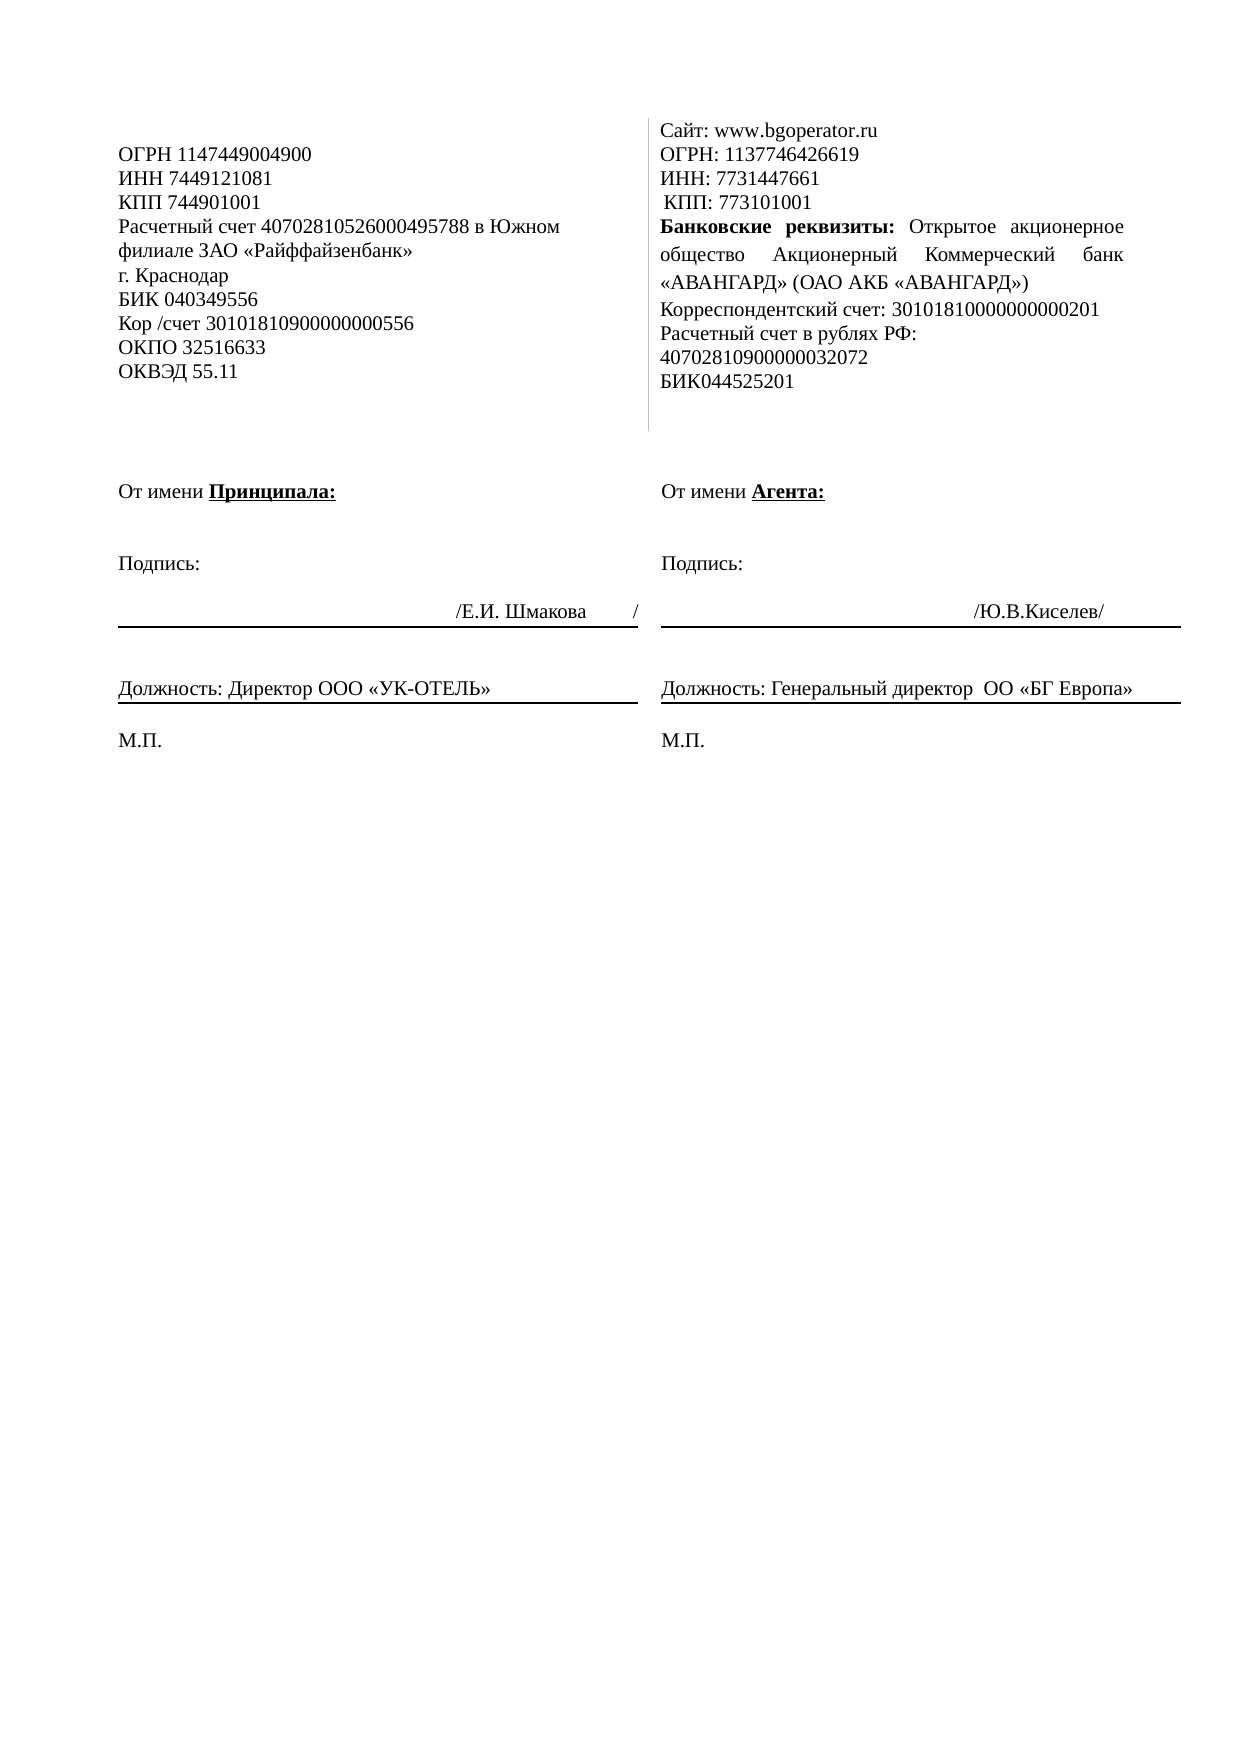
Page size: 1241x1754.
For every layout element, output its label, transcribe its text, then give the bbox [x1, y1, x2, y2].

table_header От имени Агента: Подпись: /Ю.В.Киселев/ Должность: Генеральный директор ОО «БГ Европа» М.П. [650, 479, 1192, 789]
table_header Сайт: www.bgoperator.ru ОГРН: 1137746426619 ИНН: 7731447661 КПП: 773101001 Банковские реквизиты: Открытое акционерное общество Акционерный Коммерческий банк «АВАНГАРД» (ОАО АКБ «АВАНГАРД») Корреспондентский счет: 30101810000000000201 Расчетный счет в рублях РФ: 40702810900000032072 БИК044525201 [649, 118, 1135, 431]
table_header ОГРН 1147449004900 ИНН 7449121081 КПП 744901001 Расчетный счет 40702810526000495788 в Южном филиале ЗАО «Райффайзенбанк» г. Краснодар БИК 040349556 Кор /счет 30101810900000000556 ОКПО 32516633 ОКВЭД 55.11 [107, 118, 648, 431]
table_header От имени Принципала: Подпись: /Е.И. Шмакова / Должность: Директор ООО «УК-ОТЕЛЬ» М.П. [107, 479, 650, 789]
